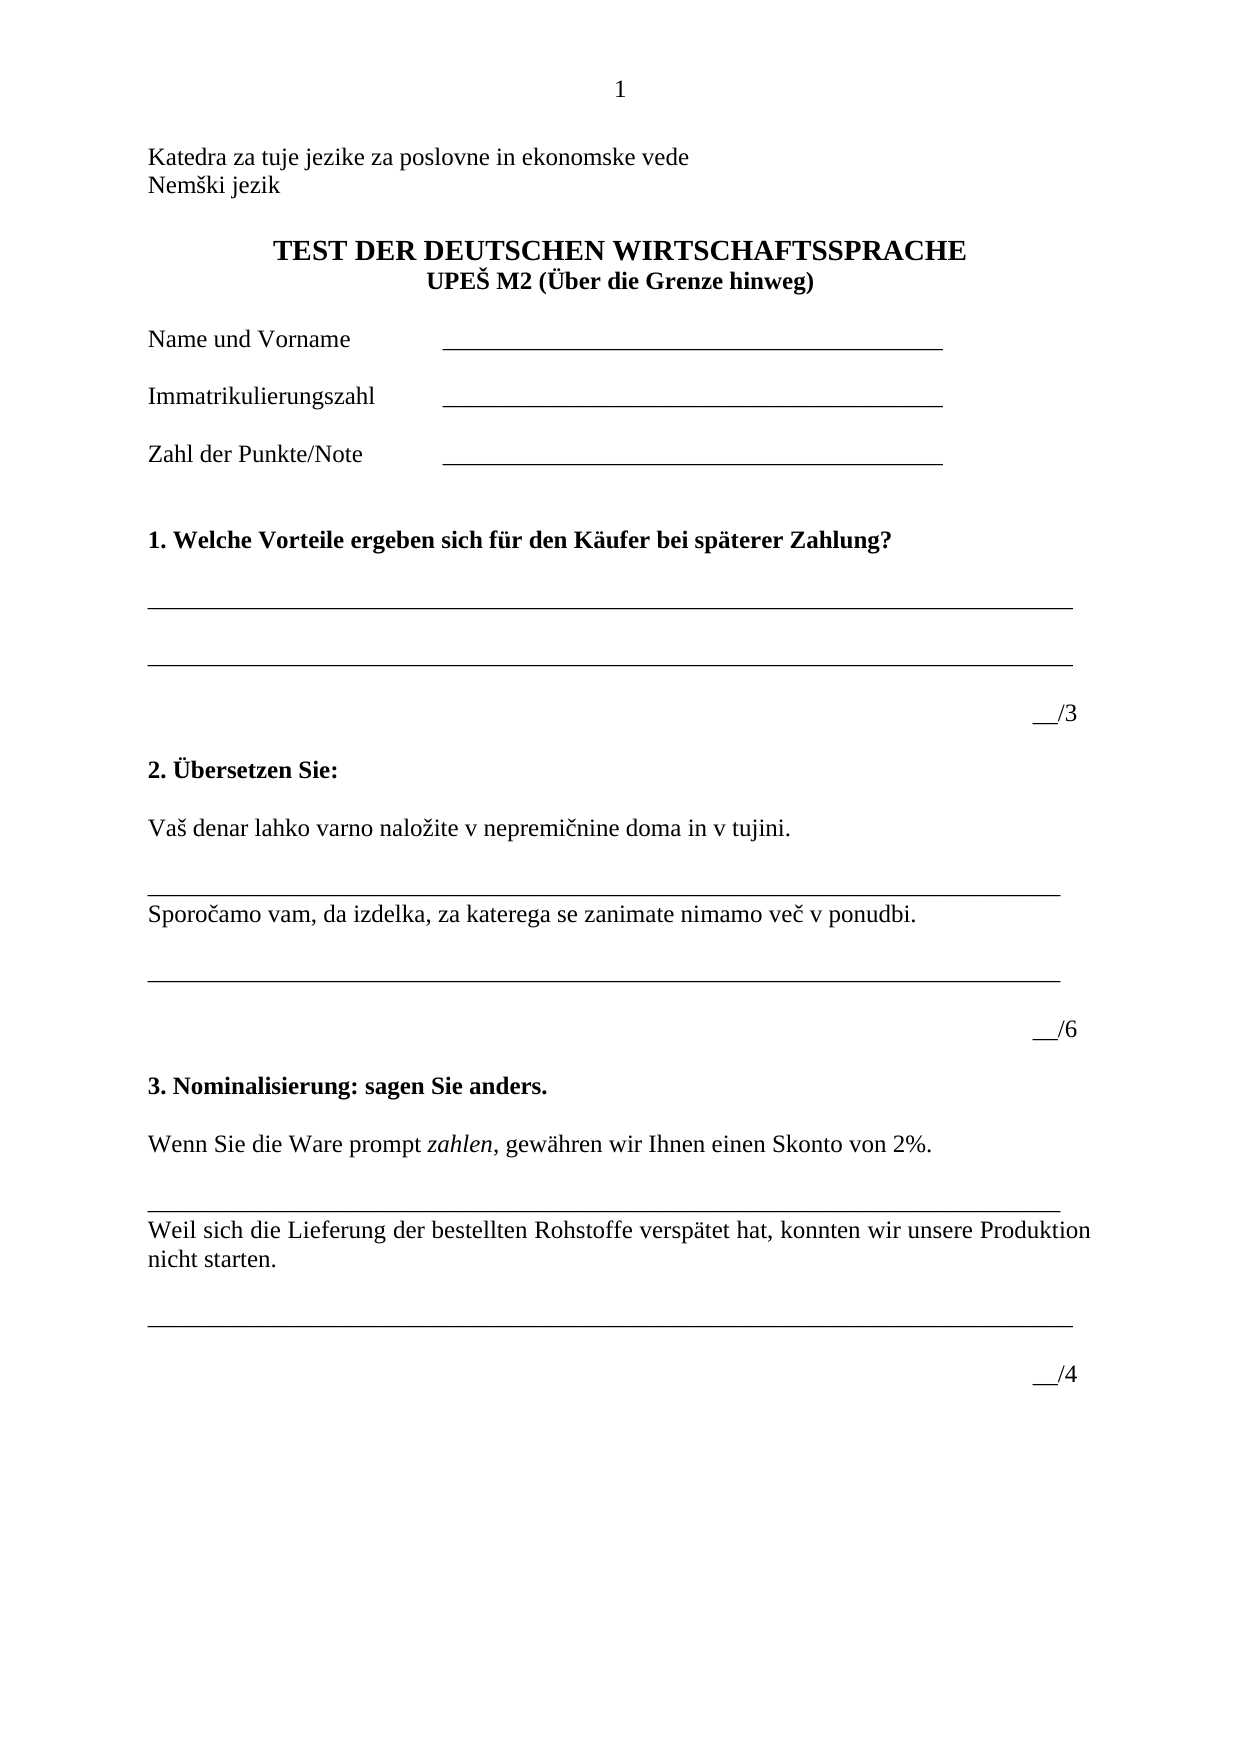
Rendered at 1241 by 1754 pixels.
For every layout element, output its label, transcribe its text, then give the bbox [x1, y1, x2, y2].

text Immatrikulierungszahl ________________________________________ [148, 381, 1092, 410]
text Wenn Sie die Ware prompt zahlen, gewähren wir Ihnen einen Skonto von 2%. [148, 1129, 1092, 1158]
text UPEŠ M2 (Über die Grenze hinweg) [148, 266, 1092, 295]
text Vaš denar lahko varno naložite v nepremičnine doma in v tujini. [148, 813, 1092, 841]
text 1. Welche Vorteile ergeben sich für den Käufer bei späterer Zahlung? [148, 525, 1092, 554]
text __/6 [148, 1014, 1092, 1043]
text Name und Vorname ________________________________________ [148, 324, 1092, 353]
text Weil sich die Lieferung der bestellten Rohstoffe verspätet hat, konnten wir unsere Produktion nicht starten. [148, 1215, 1092, 1273]
text TEST DER DEUTSCHEN WIRTSCHAFTSSPRACHE [148, 233, 1092, 266]
text _________________________________________________________________________ [148, 1186, 1092, 1215]
text 2. Übersetzen Sie: [148, 755, 1092, 784]
text Katedra za tuje jezike za poslovne in ekonomske vede [148, 142, 1092, 171]
text Sporočamo vam, da izdelka, za katerega se zanimate nimamo več v ponudbi. [148, 899, 1092, 928]
text _________________________________________________________________________ [148, 956, 1092, 985]
text __/4 [148, 1359, 1092, 1388]
text __________________________________________________________________________ [148, 583, 1092, 611]
text __________________________________________________________________________ [148, 1301, 1092, 1330]
text Zahl der Punkte/Note ________________________________________ [148, 439, 1092, 468]
text Nemški jezik [148, 171, 1092, 199]
text __/3 [148, 698, 1092, 726]
text 3. Nominalisierung: sagen Sie anders. [148, 1071, 1092, 1100]
text __________________________________________________________________________ [148, 640, 1092, 669]
text _________________________________________________________________________ [148, 870, 1092, 899]
